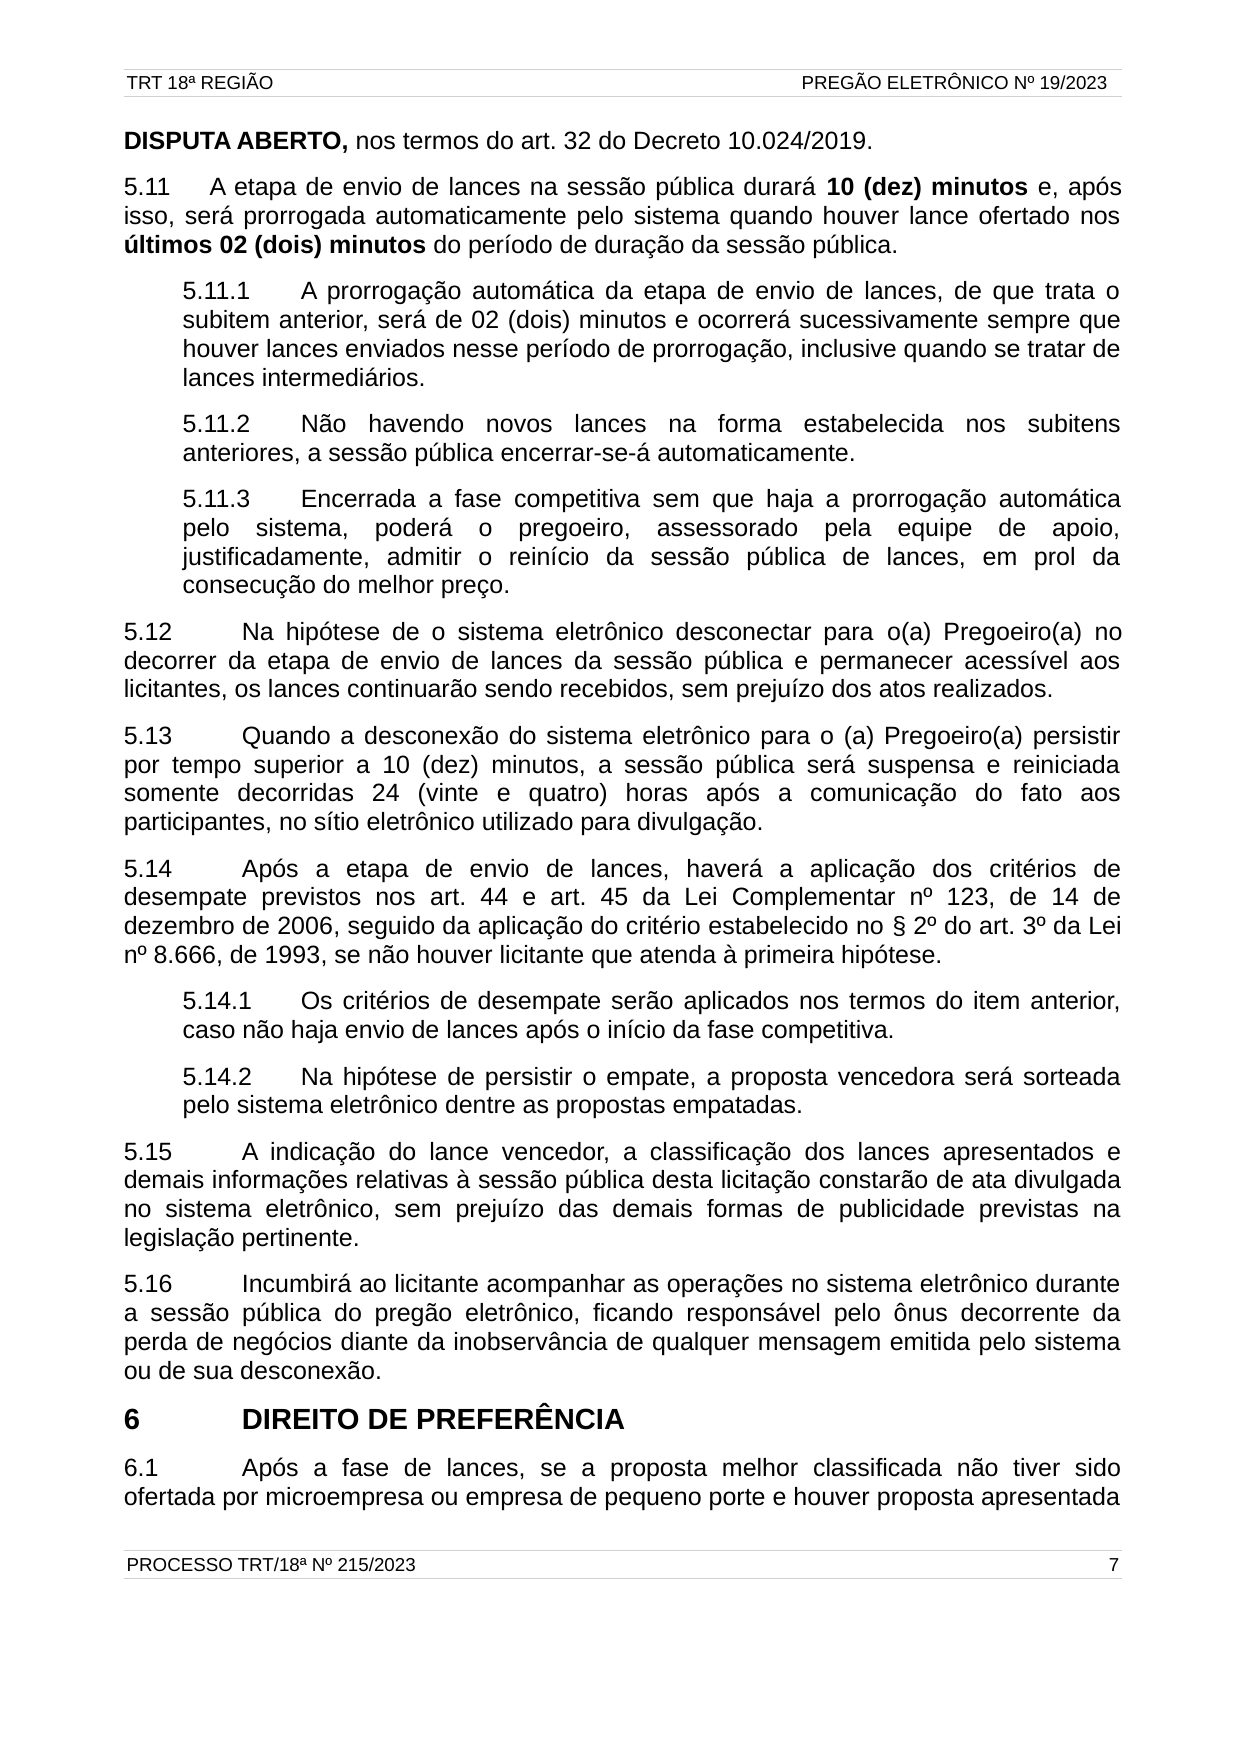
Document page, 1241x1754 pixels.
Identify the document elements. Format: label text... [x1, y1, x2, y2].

text DISPUTA ABERTO, nos termos do art. 32 do Decreto 10.024/2019. [123, 126, 1122, 155]
text 5.16 Incumbirá ao licitante acompanhar as operações no sistema eletrônico durante a sessão pública do pregão eletrônico, ficando responsável pelo ônus decorrente da perda de negócios diante da inobservância de qualquer mensagem emitida pelo sistema ou de sua desconexão. [123, 1269, 1122, 1384]
text 5.13 Quando a desconexão do sistema eletrônico para o (a) Pregoeiro(a) persistir por tempo superior a 10 (dez) minutos, a sessão pública será suspensa e reiniciada somente decorridas 24 (vinte e quatro) horas após a comunicação do fato aos participantes, no sítio eletrônico utilizado para divulgação. [123, 721, 1122, 836]
text 5.11.3 Encerrada a fase competitiva sem que haja a prorrogação automática pelo sistema, poderá o pregoeiro, assessorado pela equipe de apoio, justificadamente, admitir o reinício da sessão pública de lances, em prol da consecução do melhor preço. [182, 484, 1122, 599]
text 5.15 A indicação do lance vencedor, a classificação dos lances apresentados e demais informações relativas à sessão pública desta licitação constarão de ata divulgada no sistema eletrônico, sem prejuízo das demais formas de publicidade previstas na legislação pertinente. [123, 1137, 1122, 1252]
text 5.11.2 Não havendo novos lances na forma estabelecida nos subitens anteriores, a sessão pública encerrar-se-á automaticamente. [182, 409, 1122, 467]
text 5.14.1 Os critérios de desempate serão aplicados nos termos do item anterior, caso não haja envio de lances após o início da fase competitiva. [182, 986, 1122, 1044]
text 5.11 A etapa de envio de lances na sessão pública durará 10 (dez) minutos e, após isso, será prorrogada automaticamente pelo sistema quando houver lance ofertado nos últimos 02 (dois) minutos do período de duração da sessão pública. [123, 172, 1122, 259]
text 5.12 Na hipótese de o sistema eletrônico desconectar para o(a) Pregoeiro(a) no decorrer da etapa de envio de lances da sessão pública e permanecer acessível aos licitantes, os lances continuarão sendo recebidos, sem prejuízo dos atos realizados. [123, 617, 1122, 703]
text 6.1 Após a fase de lances, se a proposta melhor classificada não tiver sido ofertada por microempresa ou empresa de pequeno porte e houver proposta apresentada [123, 1453, 1122, 1511]
text 6 DIREITO DE PREFERÊNCIA [123, 1402, 1122, 1436]
text 5.14 Após a etapa de envio de lances, haverá a aplicação dos critérios de desempate previstos nos art. 44 e art. 45 da Lei Complementar nº 123, de 14 de dezembro de 2006, seguido da aplicação do critério estabelecido no § 2º do art. 3º da Lei nº 8.666, de 1993, se não houver licitante que atenda à primeira hipótese. [123, 854, 1122, 969]
text 5.11.1 A prorrogação automática da etapa de envio de lances, de que trata o subitem anterior, será de 02 (dois) minutos e ocorrerá sucessivamente sempre que houver lances enviados nesse período de prorrogação, inclusive quando se tratar de lances intermediários. [182, 276, 1122, 391]
text 5.14.2 Na hipótese de persistir o empate, a proposta vencedora será sorteada pelo sistema eletrônico dentre as propostas empatadas. [182, 1062, 1122, 1119]
